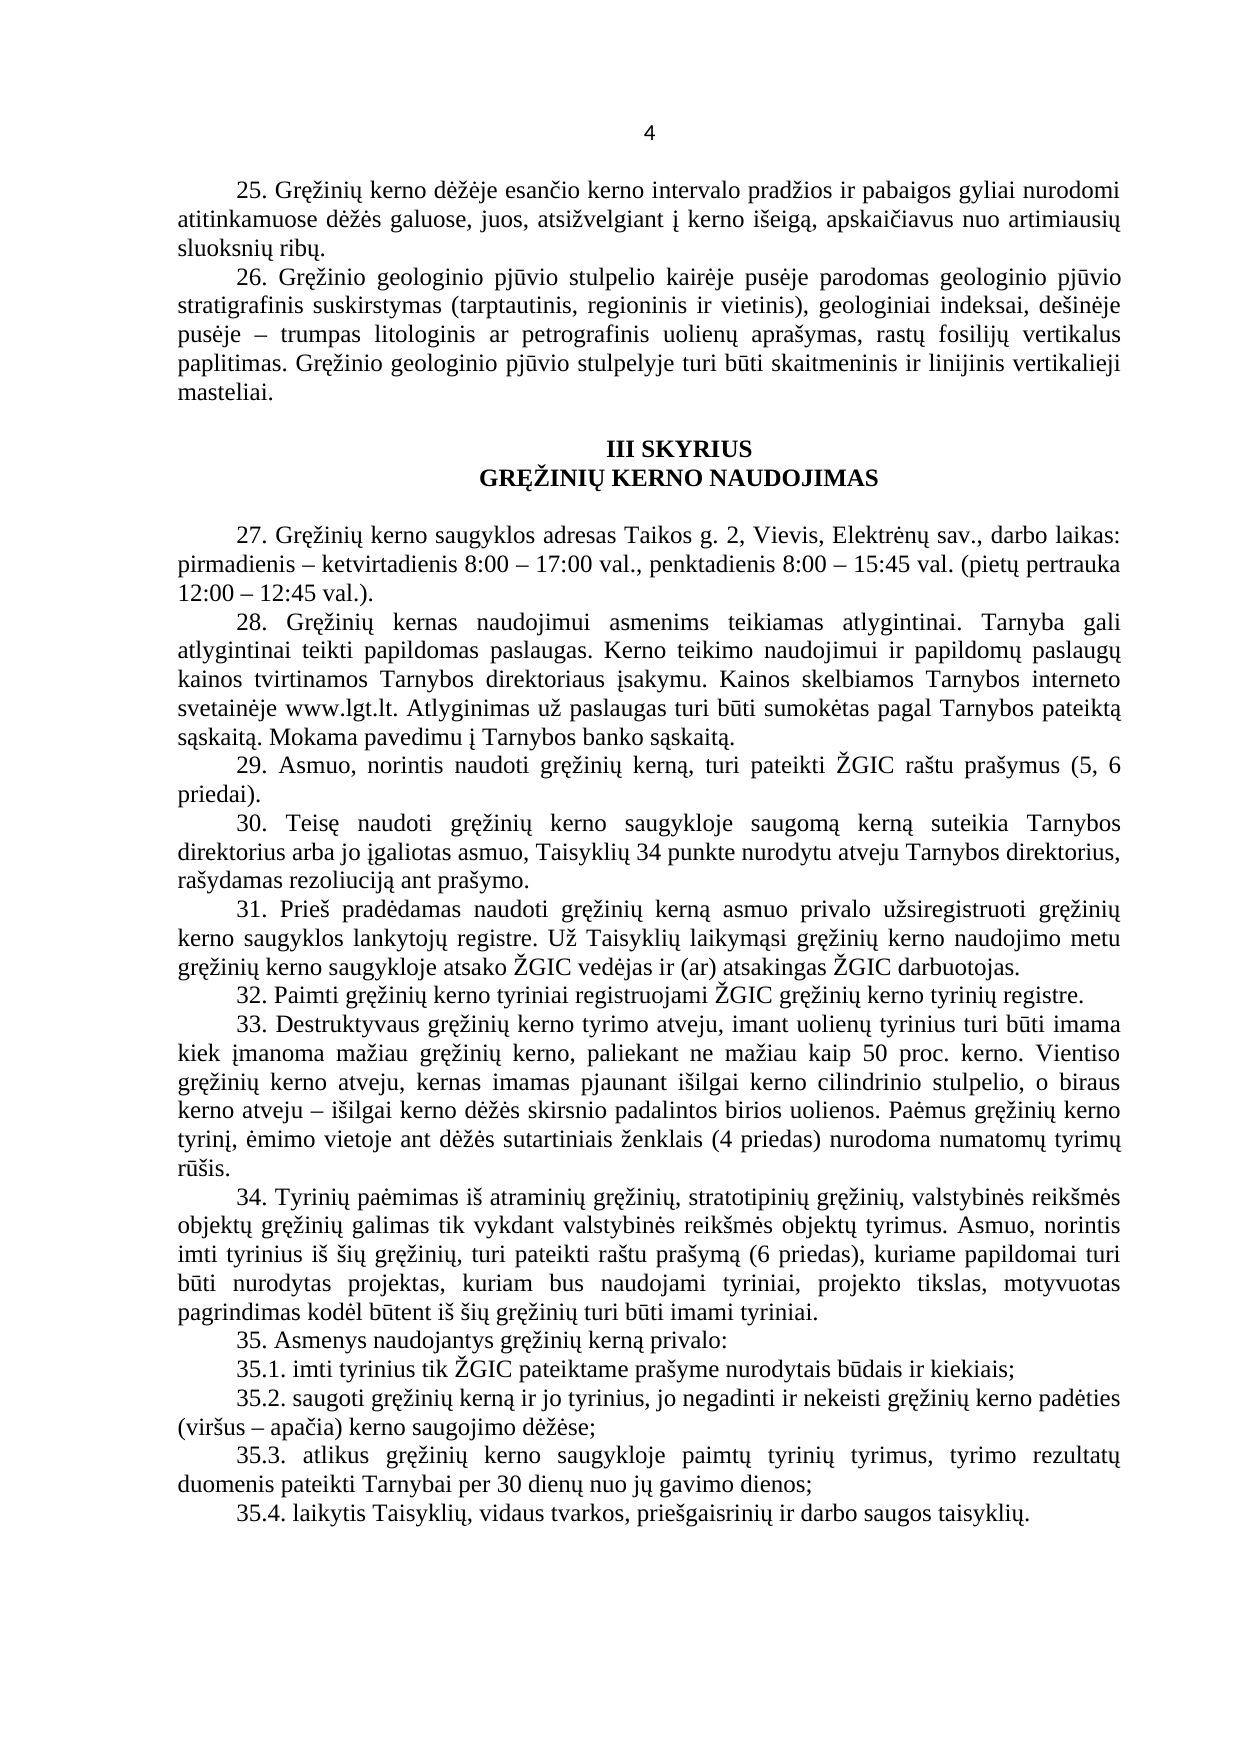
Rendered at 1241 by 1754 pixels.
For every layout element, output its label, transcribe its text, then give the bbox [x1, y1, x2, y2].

text 35.1. imti tyrinius tik ŽGIC pateiktame prašyme nurodytais būdais ir kiekiais; [177, 1354, 1122, 1383]
text 35.3. atlikus gręžinių kerno saugykloje paimtų tyrinių tyrimus, tyrimo rezultatų duomenis pateikti Tarnybai per 30 dienų nuo jų gavimo dienos; [177, 1440, 1122, 1498]
text 35.2. saugoti gręžinių kerną ir jo tyrinius, jo negadinti ir nekeisti gręžinių kerno padėties (viršus – apačia) kerno saugojimo dėžėse; [177, 1383, 1122, 1440]
text 27. Gręžinių kerno saugyklos adresas Taikos g. 2, Vievis, Elektrėnų sav., darbo laikas: pirmadienis – ketvirtadienis 8:00 – 17:00 val., penktadienis 8:00 – 15:45 val. (pietų pertrauka 12:00 – 12:45 val.). [177, 520, 1122, 607]
text 30. Teisę naudoti gręžinių kerno saugykloje saugomą kerną suteikia Tarnybos direktorius arba jo įgaliotas asmuo, Taisyklių 34 punkte nurodytu atveju Tarnybos direktorius, rašydamas rezoliuciją ant prašymo. [177, 808, 1122, 894]
text 28. Gręžinių kernas naudojimui asmenims teikiamas atlygintinai. Tarnyba gali atlygintinai teikti papildomas paslaugas. Kerno teikimo naudojimui ir papildomų paslaugų kainos tvirtinamos Tarnybos direktoriaus įsakymu. Kainos skelbiamos Tarnybos interneto svetainėje www.lgt.lt. Atlyginimas už paslaugas turi būti sumokėtas pagal Tarnybos pateiktą sąskaitą. Mokama pavedimu į Tarnybos banko sąskaitą. [177, 607, 1122, 750]
text 32. Paimti gręžinių kerno tyriniai registruojami ŽGIC gręžinių kerno tyrinių registre. [177, 980, 1122, 1009]
text 29. Asmuo, norintis naudoti gręžinių kerną, turi pateikti ŽGIC raštu prašymus (5, 6 priedai). [177, 750, 1122, 808]
text 35.4. laikytis Taisyklių, vidaus tvarkos, priešgaisrinių ir darbo saugos taisyklių. [177, 1498, 1122, 1527]
text 35. Asmenys naudojantys gręžinių kerną privalo: [177, 1325, 1122, 1354]
text 34. Tyrinių paėmimas iš atraminių gręžinių, stratotipinių gręžinių, valstybinės reikšmės objektų gręžinių galimas tik vykdant valstybinės reikšmės objektų tyrimus. Asmuo, norintis imti tyrinius iš šių gręžinių, turi pateikti raštu prašymą (6 priedas), kuriame papildomai turi būti nurodytas projektas, kuriam bus naudojami tyriniai, projekto tikslas, motyvuotas pagrindimas kodėl būtent iš šių gręžinių turi būti imami tyriniai. [177, 1182, 1122, 1325]
text III SKYRIUS [177, 434, 1122, 463]
text 26. Gręžinio geologinio pjūvio stulpelio kairėje pusėje parodomas geologinio pjūvio stratigrafinis suskirstymas (tarptautinis, regioninis ir vietinis), geologiniai indeksai, dešinėje pusėje – trumpas litologinis ar petrografinis uolienų aprašymas, rastų fosilijų vertikalus paplitimas. Gręžinio geologinio pjūvio stulpelyje turi būti skaitmeninis ir linijinis vertikalieji masteliai. [177, 262, 1122, 405]
text 31. Prieš pradėdamas naudoti gręžinių kerną asmuo privalo užsiregistruoti gręžinių kerno saugyklos lankytojų registre. Už Taisyklių laikymąsi gręžinių kerno naudojimo metu gręžinių kerno saugykloje atsako ŽGIC vedėjas ir (ar) atsakingas ŽGIC darbuotojas. [177, 894, 1122, 980]
text 25. Gręžinių kerno dėžėje esančio kerno intervalo pradžios ir pabaigos gyliai nurodomi atitinkamuose dėžės galuose, juos, atsižvelgiant į kerno išeigą, apskaičiavus nuo artimiausių sluoksnių ribų. [177, 175, 1122, 262]
text 33. Destruktyvaus gręžinių kerno tyrimo atveju, imant uolienų tyrinius turi būti imama kiek įmanoma mažiau gręžinių kerno, paliekant ne mažiau kaip 50 proc. kerno. Vientiso gręžinių kerno atveju, kernas imamas pjaunant išilgai kerno cilindrinio stulpelio, o biraus kerno atveju – išilgai kerno dėžės skirsnio padalintos birios uolienos. Paėmus gręžinių kerno tyrinį, ėmimo vietoje ant dėžės sutartiniais ženklais (4 priedas) nurodoma numatomų tyrimų rūšis. [177, 1009, 1122, 1182]
text GRĘŽINIŲ kerno NaudojimAs [177, 463, 1122, 492]
